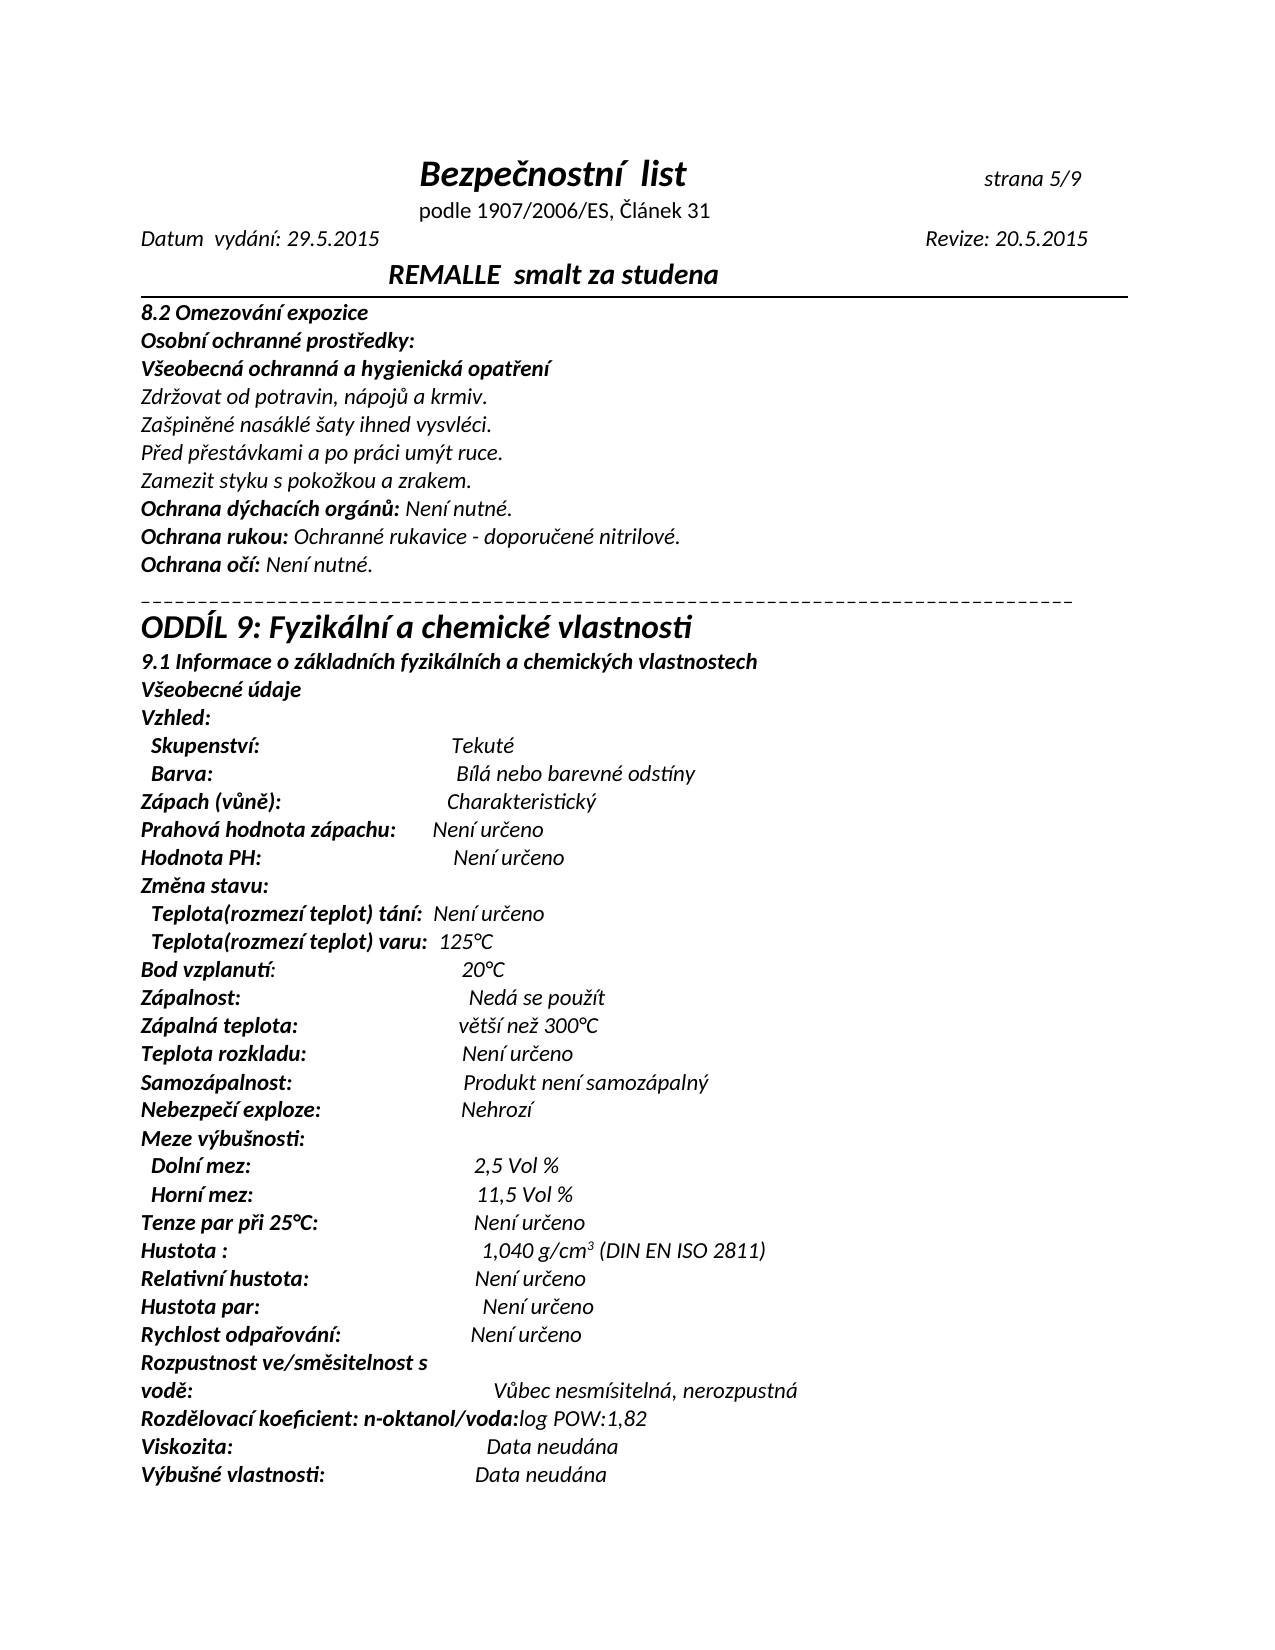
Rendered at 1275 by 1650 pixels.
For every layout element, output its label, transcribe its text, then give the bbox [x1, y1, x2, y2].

text Zdržovat od potravin, nápojů a krmiv. [141, 382, 1128, 410]
text Samozápalnost: Produkt není samozápalný [141, 1068, 1128, 1096]
text Bod vzplanutí: 20°C [141, 956, 1128, 983]
text Osobní ochranné prostředky: [141, 326, 1128, 354]
text 8.2 Omezování expozice [141, 298, 1128, 326]
text Hustota par: Není určeno [141, 1292, 1128, 1320]
text Prahová hodnota zápachu: Není určeno [141, 815, 1128, 843]
text podle 1907/2006/ES, Článek 31 [141, 196, 1128, 224]
text Před přestávkami a po práci umýt ruce. [141, 438, 1128, 466]
text ODDÍL 9: Fyzikální a chemické vlastnosti [141, 607, 1128, 647]
text Hustota : 1,040 g/cm3 (DIN EN ISO 2811) [141, 1236, 1128, 1264]
text Výbušné vlastnosti: Data neudána [141, 1460, 1128, 1488]
text Všeobecná ochranná a hygienická opatření [141, 354, 1128, 382]
text __________________________________________________________________________________ [141, 578, 1128, 607]
text Horní mez: 11,5 Vol % [141, 1180, 1128, 1208]
text Bezpečnostní list strana 5/9 [141, 150, 1128, 196]
text Zápalná teplota: větší než 300°C [141, 1012, 1128, 1039]
text Nebezpečí exploze: Nehrozí [141, 1096, 1128, 1124]
text Tenze par při 25°C: Není určeno [141, 1208, 1128, 1236]
text Ochrana očí: Není nutné. [141, 551, 1128, 578]
text Teplota(rozmezí teplot) tání: Není určeno [141, 899, 1128, 927]
text Hodnota PH: Není určeno [141, 843, 1128, 871]
text Zápach (vůně): Charakteristický [141, 787, 1128, 815]
text Rozpustnost ve/směsitelnost s [141, 1348, 1128, 1376]
text Dolní mez: 2,5 Vol % [141, 1152, 1128, 1180]
text Zápalnost: Nedá se použít [141, 983, 1128, 1012]
text Změna stavu: [141, 871, 1128, 899]
text Datum vydání: 29.5.2015 Revize: 20.5.2015 [141, 224, 1128, 252]
text Meze výbušnosti: [141, 1124, 1128, 1152]
text Barva: Bílá nebo barevné odstíny [141, 759, 1128, 787]
text Teplota(rozmezí teplot) varu: 125°C [141, 927, 1128, 956]
text Vzhled: [141, 703, 1128, 731]
text REMALLE smalt za studena [141, 252, 1128, 296]
text Zamezit styku s pokožkou a zrakem. [141, 466, 1128, 494]
text Rychlost odpařování: Není určeno [141, 1320, 1128, 1348]
text Ochrana rukou: Ochranné rukavice - doporučené nitrilové. [141, 522, 1128, 551]
text Rozdělovací koeficient: n-oktanol/voda:log POW:1,82 [141, 1404, 1128, 1432]
text Všeobecné údaje [141, 675, 1128, 703]
text Skupenství: Tekuté [141, 731, 1128, 759]
text Relativní hustota: Není určeno [141, 1264, 1128, 1292]
text Ochrana dýchacích orgánů: Není nutné. [141, 494, 1128, 522]
text vodě: Vůbec nesmísitelná, nerozpustná [141, 1376, 1128, 1404]
text Zašpiněné nasáklé šaty ihned vysvléci. [141, 410, 1128, 438]
text 9.1 Informace o základních fyzikálních a chemických vlastnostech [141, 647, 1128, 675]
text Viskozita: Data neudána [141, 1432, 1128, 1460]
text Teplota rozkladu: Není určeno [141, 1039, 1128, 1068]
